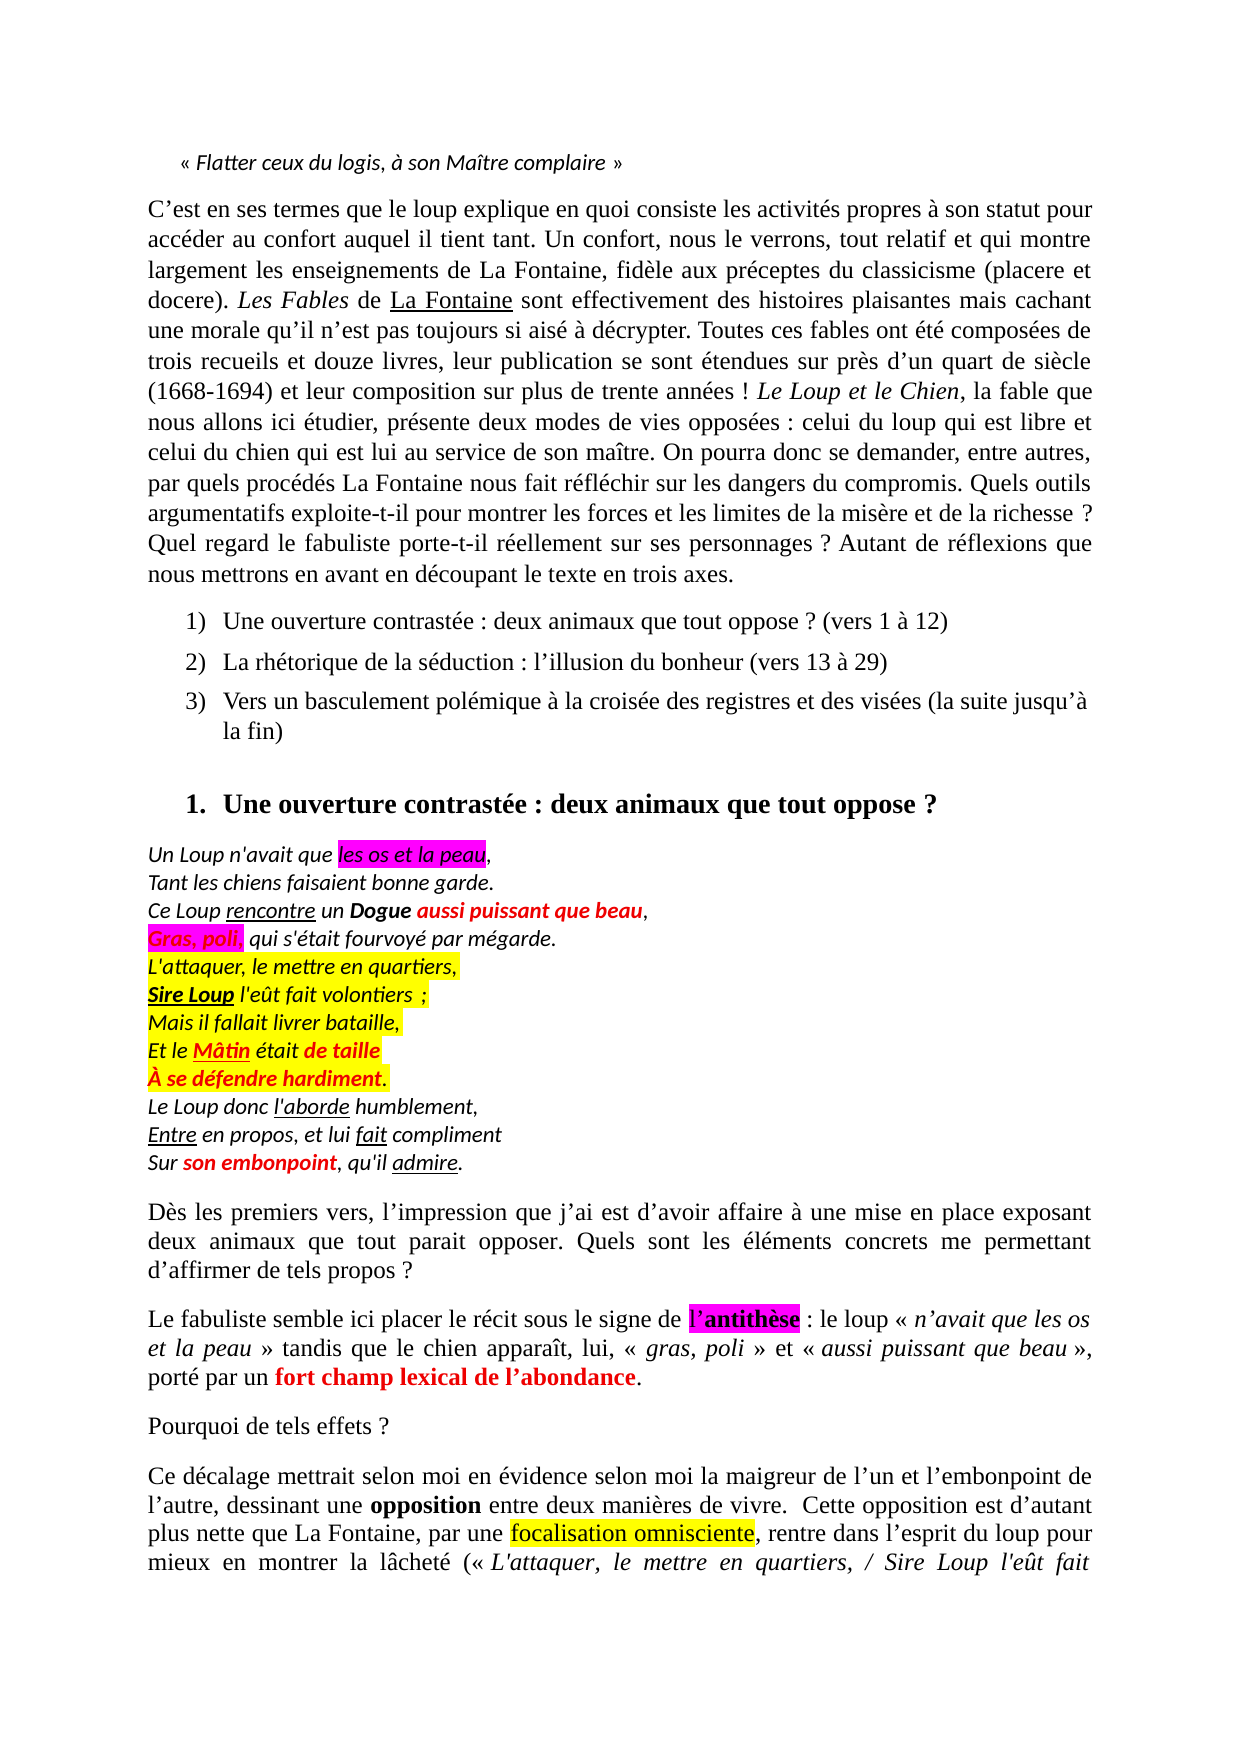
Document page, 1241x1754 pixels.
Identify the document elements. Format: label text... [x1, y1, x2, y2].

list La rhétorique de la séduction : l’illusion du bonheur (vers 13 à 29) [185, 647, 1093, 676]
list Vers un basculement polémique à la croisée des registres et des visées (la suite jusqu’à la fin) [185, 686, 1093, 745]
list Une ouverture contrastée : deux animaux que tout oppose ? [185, 787, 1093, 819]
text Dès les premiers vers, l’impression que j’ai est d’avoir affaire à une mise en place exposant deux animaux que tout parait opposer. Quels sont les éléments concrets me permettant d’affirmer de tels propos ? [148, 1197, 1093, 1283]
text « Flatter ceux du logis, à son Maître complaire » [148, 148, 1093, 176]
text C’est en ses termes que le loup explique en quoi consiste les activités propres à son statut pour accéder au confort auquel il tient tant. Un confort, nous le verrons, tout relatif et qui montre largement les enseignements de La Fontaine, fidèle aux préceptes du classicisme (placere et docere). Les Fables de La Fontaine sont effectivement des histoires plaisantes mais cachant une morale qu’il n’est pas toujours si aisé à décrypter. Toutes ces fables ont été composées de trois recueils et douze livres, leur publication se sont étendues sur près d’un quart de siècle (1668-1694) et leur composition sur plus de trente années ! Le Loup et le Chien, la fable que nous allons ici étudier, présente deux modes de vies opposées : celui du loup qui est libre et celui du chien qui est lui au service de son maître. On pourra donc se demander, entre autres, par quels procédés La Fontaine nous fait réfléchir sur les dangers du compromis. Quels outils argumentatifs exploite-t-il pour montrer les forces et les limites de la misère et de la richesse ? Quel regard le fabuliste porte-t-il réellement sur ses personnages ? Autant de réflexions que nous mettrons en avant en découpant le texte en trois axes. [148, 194, 1093, 588]
text Le fabuliste semble ici placer le récit sous le signe de l’antithèse : le loup « n’avait que les os et la peau » tandis que le chien apparaît, lui, « gras, poli » et « aussi puissant que beau », porté par un fort champ lexical de l’abondance. [148, 1304, 1093, 1391]
text Ce décalage mettrait selon moi en évidence selon moi la maigreur de l’un et l’embonpoint de l’autre, dessinant une opposition entre deux manières de vivre. Cette opposition est d’autant plus nette que La Fontaine, par une focalisation omnisciente, rentre dans l’esprit du loup pour mieux en montrer la lâcheté (« L'attaquer, le mettre en quartiers, / Sire Loup l'eût fait [148, 1461, 1093, 1576]
subtitle Un Loup n'avait que les os et la peau, Tant les chiens faisaient bonne garde. Ce Loup rencontre un Dogue aussi puissant que beau, Gras, poli, qui s'était fourvoyé par mégarde. L'attaquer, le mettre en quartiers, Sire Loup l'eût fait volontiers ; Mais il fallait livrer bataille, Et le Mâtin était de taille À se défendre hardiment. Le Loup donc l'aborde humblement, Entre en propos, et lui fait compliment Sur son embonpoint, qu'il admire. [148, 840, 1093, 1176]
text Pourquoi de tels effets ? [148, 1411, 1093, 1440]
list Une ouverture contrastée : deux animaux que tout oppose ? (vers 1 à 12) [185, 606, 1093, 635]
